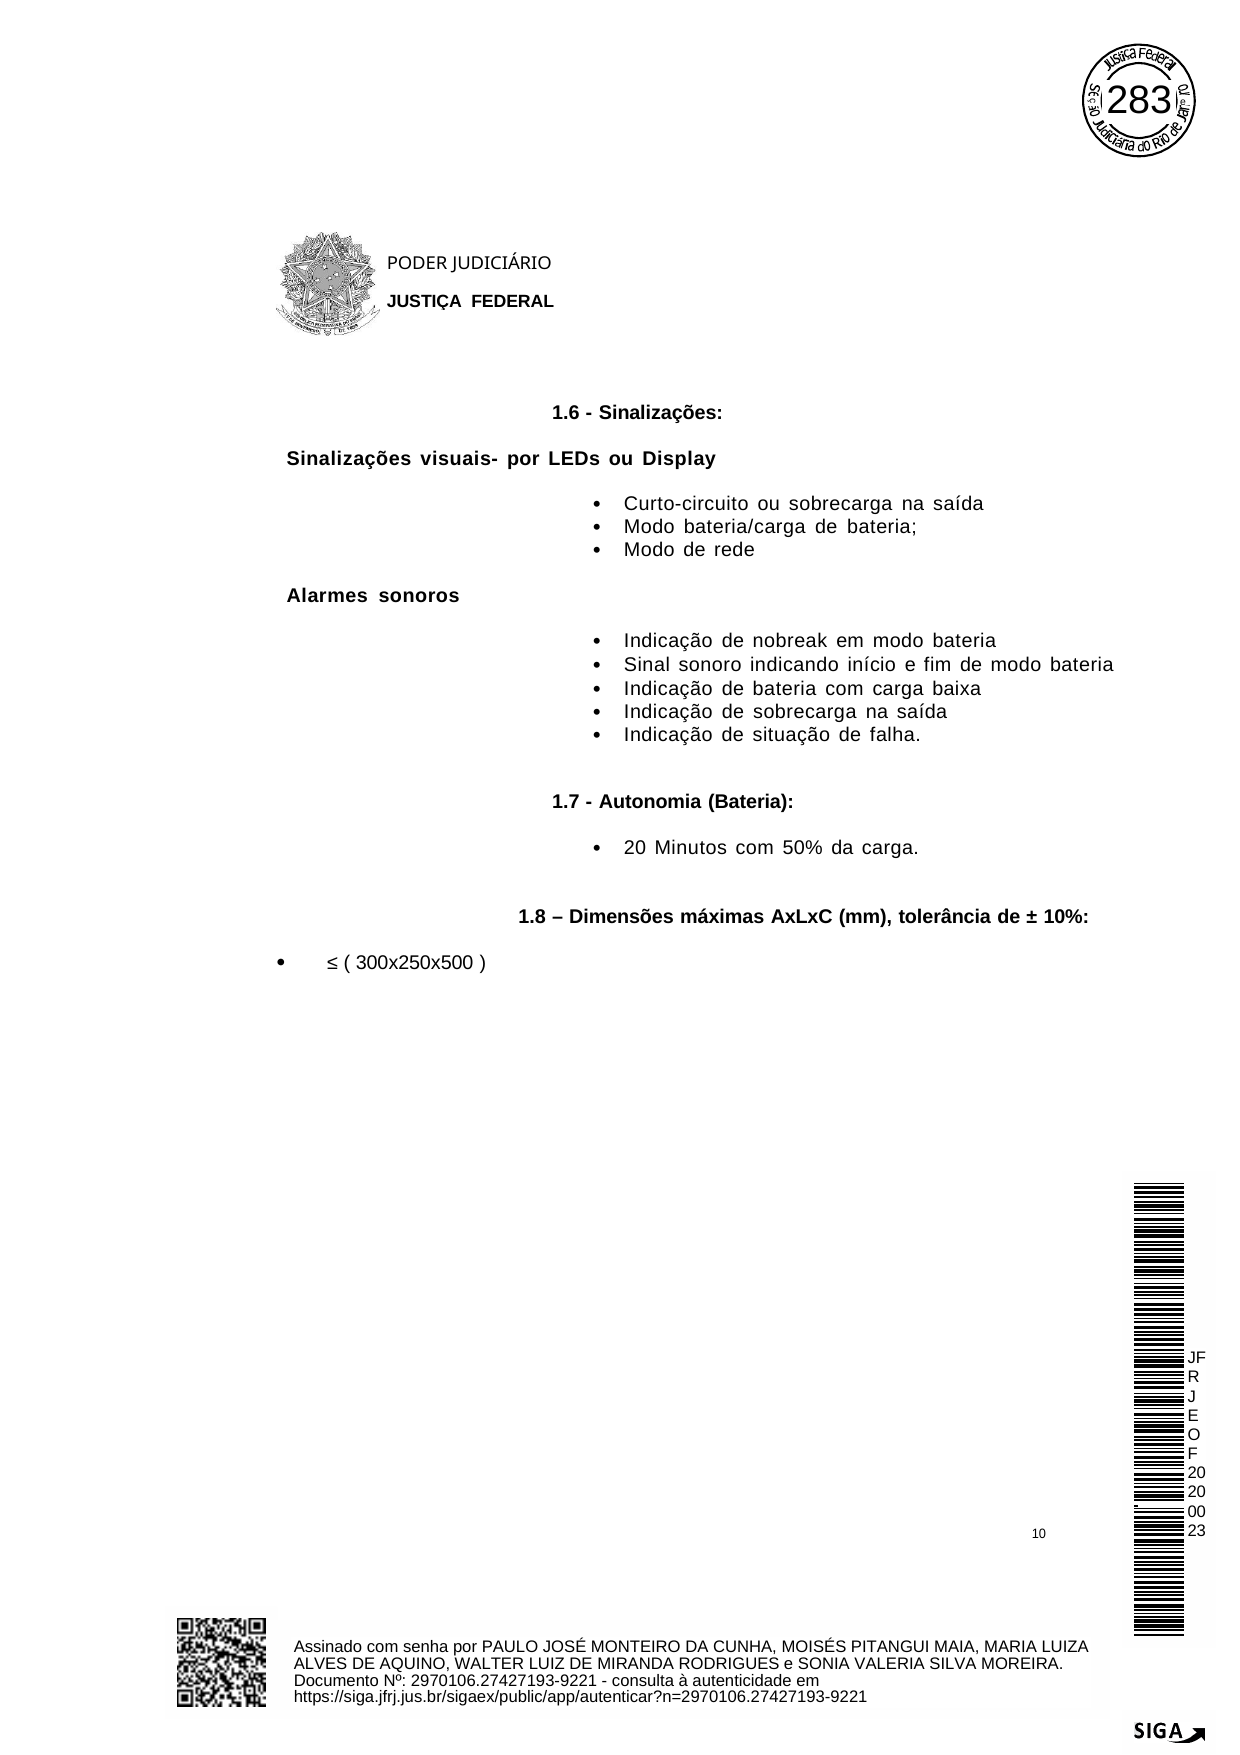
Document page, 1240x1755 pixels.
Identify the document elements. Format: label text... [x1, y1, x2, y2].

list Indicação de sobrecarga na saída [594, 700, 1239, 723]
list Indicação de bateria com carga baixa [594, 676, 1239, 700]
text 10 [0, 1526, 1046, 1541]
list - Autonomia (Bateria): [552, 790, 1239, 813]
text ç [1088, 98, 1099, 106]
list – Dimensões máximas AxLxC (mm), tolerância de ± 10%: [518, 905, 1239, 928]
list Modo bateria/carga de bateria; [594, 515, 1239, 538]
list - Sinalizações: [552, 401, 1239, 424]
list Curto-circuito ou sobrecarga na saída [594, 492, 1239, 515]
text JFRJEOF202000231V02 [1187, 1348, 1206, 1539]
text Sinalizações visuais- por LEDs ou Display [286, 447, 1239, 469]
list Indicação de situação de falha. [594, 723, 1239, 746]
text ≤ ( 300x250x500 ) [277, 951, 1239, 974]
list Sinal sonoro indicando início e fim de modo bateria [594, 652, 1239, 676]
list Indicação de nobreak em modo bateria [594, 629, 1239, 652]
list Modo de rede [594, 538, 1239, 561]
text Alarmes sonoros [286, 584, 1239, 606]
list 20 Minutos com 50% da carga. [594, 836, 1239, 859]
text e [1180, 96, 1192, 105]
